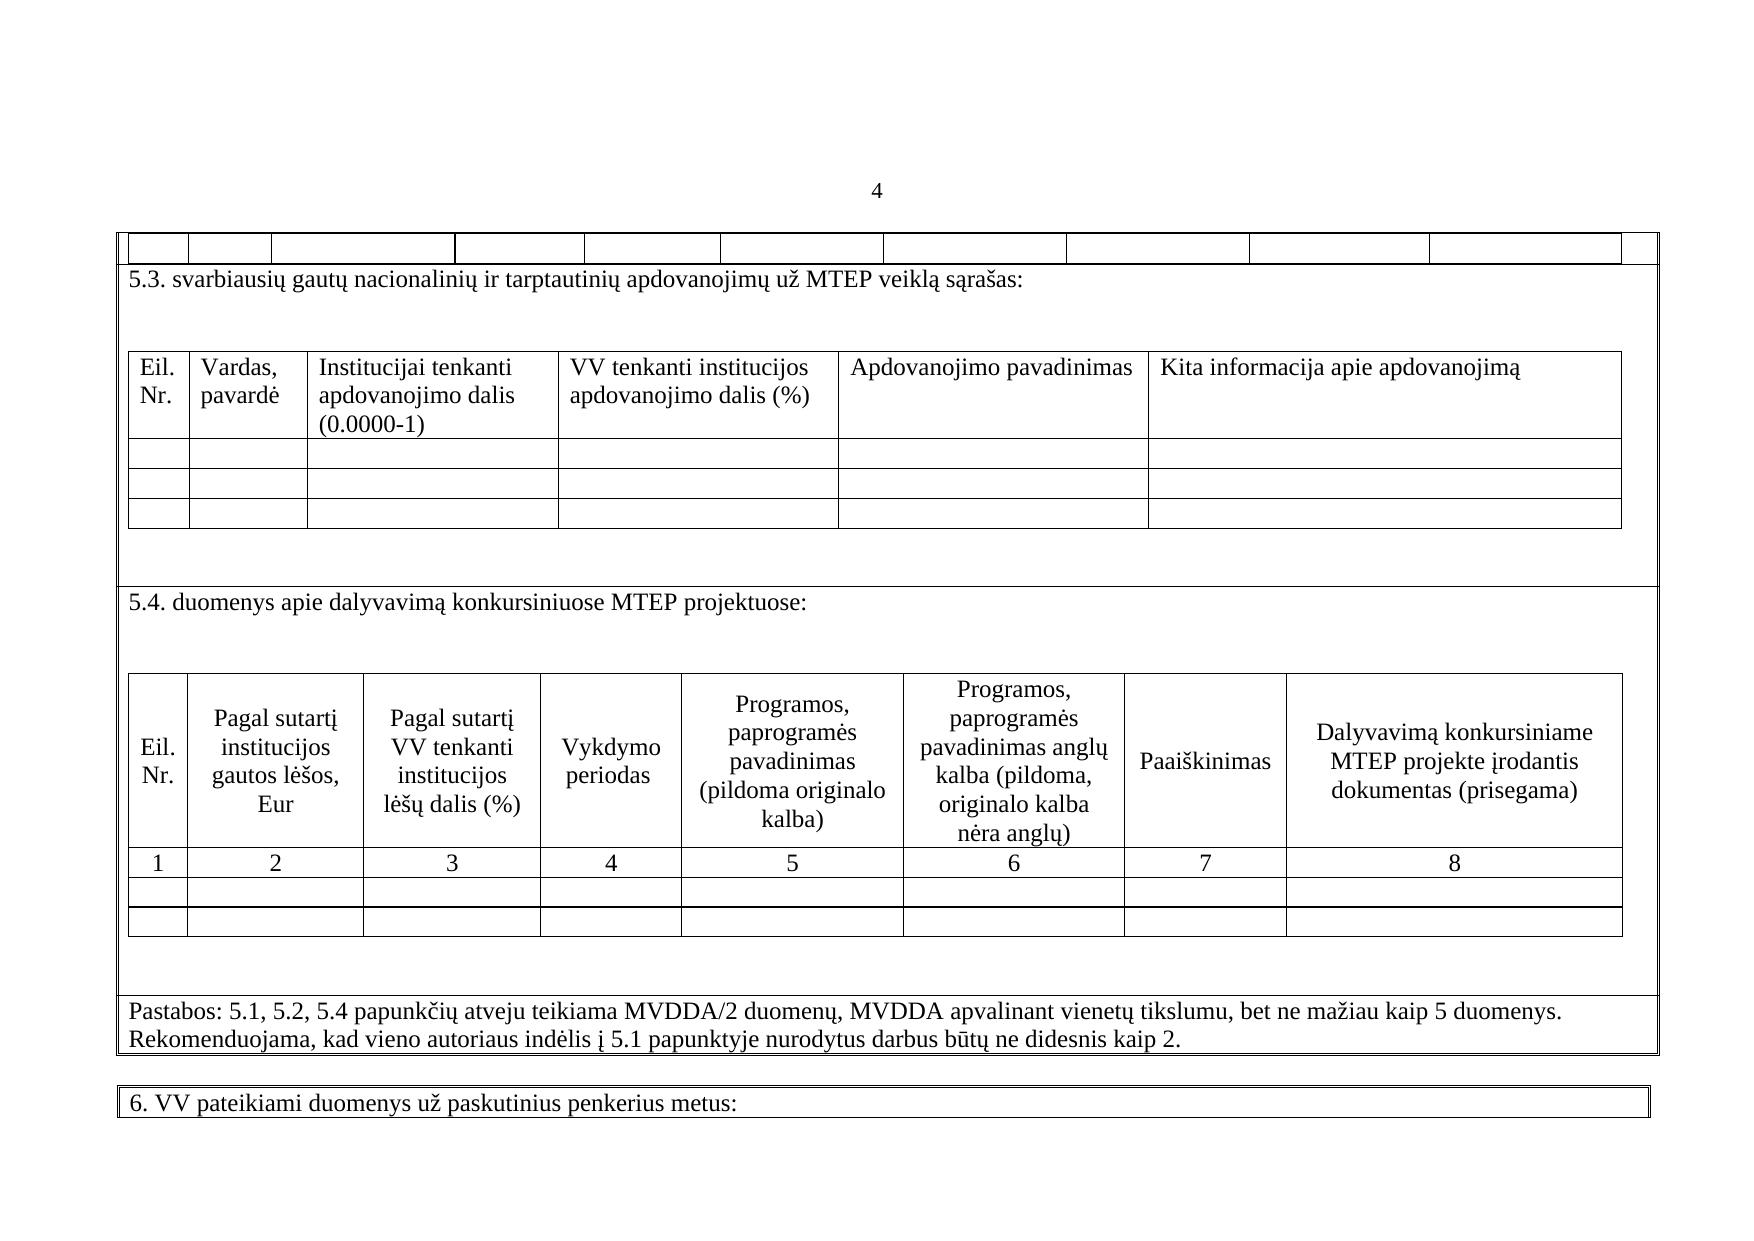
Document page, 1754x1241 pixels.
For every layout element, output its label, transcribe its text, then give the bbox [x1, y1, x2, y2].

table_cell [1149, 469, 1621, 498]
table_header VV tenkanti institucijos apdovanojimo dalis (%) [559, 352, 838, 438]
table_cell 3 [364, 848, 540, 877]
table_cell [129, 469, 189, 498]
table_cell [839, 499, 1148, 527]
table_cell [904, 878, 1124, 906]
table_cell 6 [904, 848, 1124, 877]
table_cell [1149, 439, 1621, 468]
table_cell [904, 908, 1124, 936]
table_header Programos, paprogramės pavadinimas (pildoma originalo kalba) [682, 674, 903, 847]
table_cell 5.4. duomenys apie dalyvavimą konkursiniuose MTEP projektuose: [119, 587, 1657, 995]
table_cell [129, 439, 189, 468]
table_cell [1149, 499, 1621, 527]
table_cell [129, 908, 187, 936]
table_cell [129, 499, 189, 527]
table_cell [1287, 908, 1622, 936]
table_cell [190, 439, 307, 468]
table_cell 5 [682, 848, 903, 877]
table_cell [1067, 234, 1249, 262]
table_cell [541, 878, 681, 906]
table_cell [682, 908, 903, 936]
table_cell [559, 439, 838, 468]
table_cell [559, 469, 838, 498]
table_cell [308, 439, 558, 468]
table_cell [1125, 908, 1286, 936]
table_cell Pastabos: 5.1, 5.2, 5.4 papunkčių atveju teikiama MVDDA/2 duomenų, MVDDA apvalinant vienetų tikslumu, bet ne mažiau kaip 5 duomenys. Rekomenduojama, kad vieno autoriaus indėlis į 5.1 papunktyje nurodytus darbus būtų ne didesnis kaip 2. [119, 996, 1657, 1053]
table_cell [188, 878, 363, 906]
table_header Pagal sutartį VV tenkanti institucijos lėšų dalis (%) [364, 674, 540, 847]
table_header Dalyvavimą konkursiniame MTEP projekte įrodantis dokumentas (prisegama) [1287, 674, 1622, 847]
table_cell [129, 878, 187, 906]
table_header Paaiškinimas [1125, 674, 1286, 847]
table_cell [839, 469, 1148, 498]
table_cell [839, 439, 1148, 468]
table_cell [559, 499, 838, 527]
table_cell [682, 878, 903, 906]
table_cell 4 [541, 848, 681, 877]
table_cell 7 [1125, 848, 1286, 877]
table_cell 8 [1287, 848, 1622, 877]
table_cell [308, 499, 558, 527]
table_cell [1430, 234, 1621, 262]
table_cell [1250, 234, 1429, 262]
table_cell [364, 908, 540, 936]
table_cell [272, 234, 454, 262]
table_cell [129, 234, 188, 262]
table_cell [188, 908, 363, 936]
table_cell [1287, 878, 1622, 906]
table_cell [364, 878, 540, 906]
table_header Apdovanojimo pavadinimas [839, 352, 1148, 438]
table_cell 2 [188, 848, 363, 877]
table_header Programos, paprogramės pavadinimas anglų kalba (pildoma, originalo kalba nėra anglų) [904, 674, 1124, 847]
table_header Pagal sutartį institucijos gautos lėšos, Eur [188, 674, 363, 847]
table_header Vardas, pavardė [190, 352, 307, 438]
table_header Kita informacija apie apdovanojimą [1149, 352, 1621, 438]
table_cell [884, 234, 1066, 262]
table_cell [190, 469, 307, 498]
table_cell 1 [129, 848, 187, 877]
table_header Eil. Nr. [129, 352, 189, 438]
table_header Institucijai tenkanti apdovanojimo dalis (0.0000-1) [308, 352, 558, 438]
table_cell 5.3. svarbiausių gautų nacionalinių ir tarptautinių apdovanojimų už MTEP veiklą sąrašas: [119, 265, 1657, 586]
table_cell [541, 908, 681, 936]
table_cell [189, 234, 271, 262]
table_cell [1125, 878, 1286, 906]
table_header Vykdymo periodas [541, 674, 681, 847]
table_cell [721, 234, 883, 262]
table_header 6. VV pateikiami duomenys už paskutinius penkerius metus: [120, 1088, 1648, 1117]
table_cell [308, 469, 558, 498]
table_cell [190, 499, 307, 527]
table_header Eil. Nr. [129, 674, 187, 847]
table_cell [585, 234, 720, 262]
table_cell [456, 234, 584, 262]
